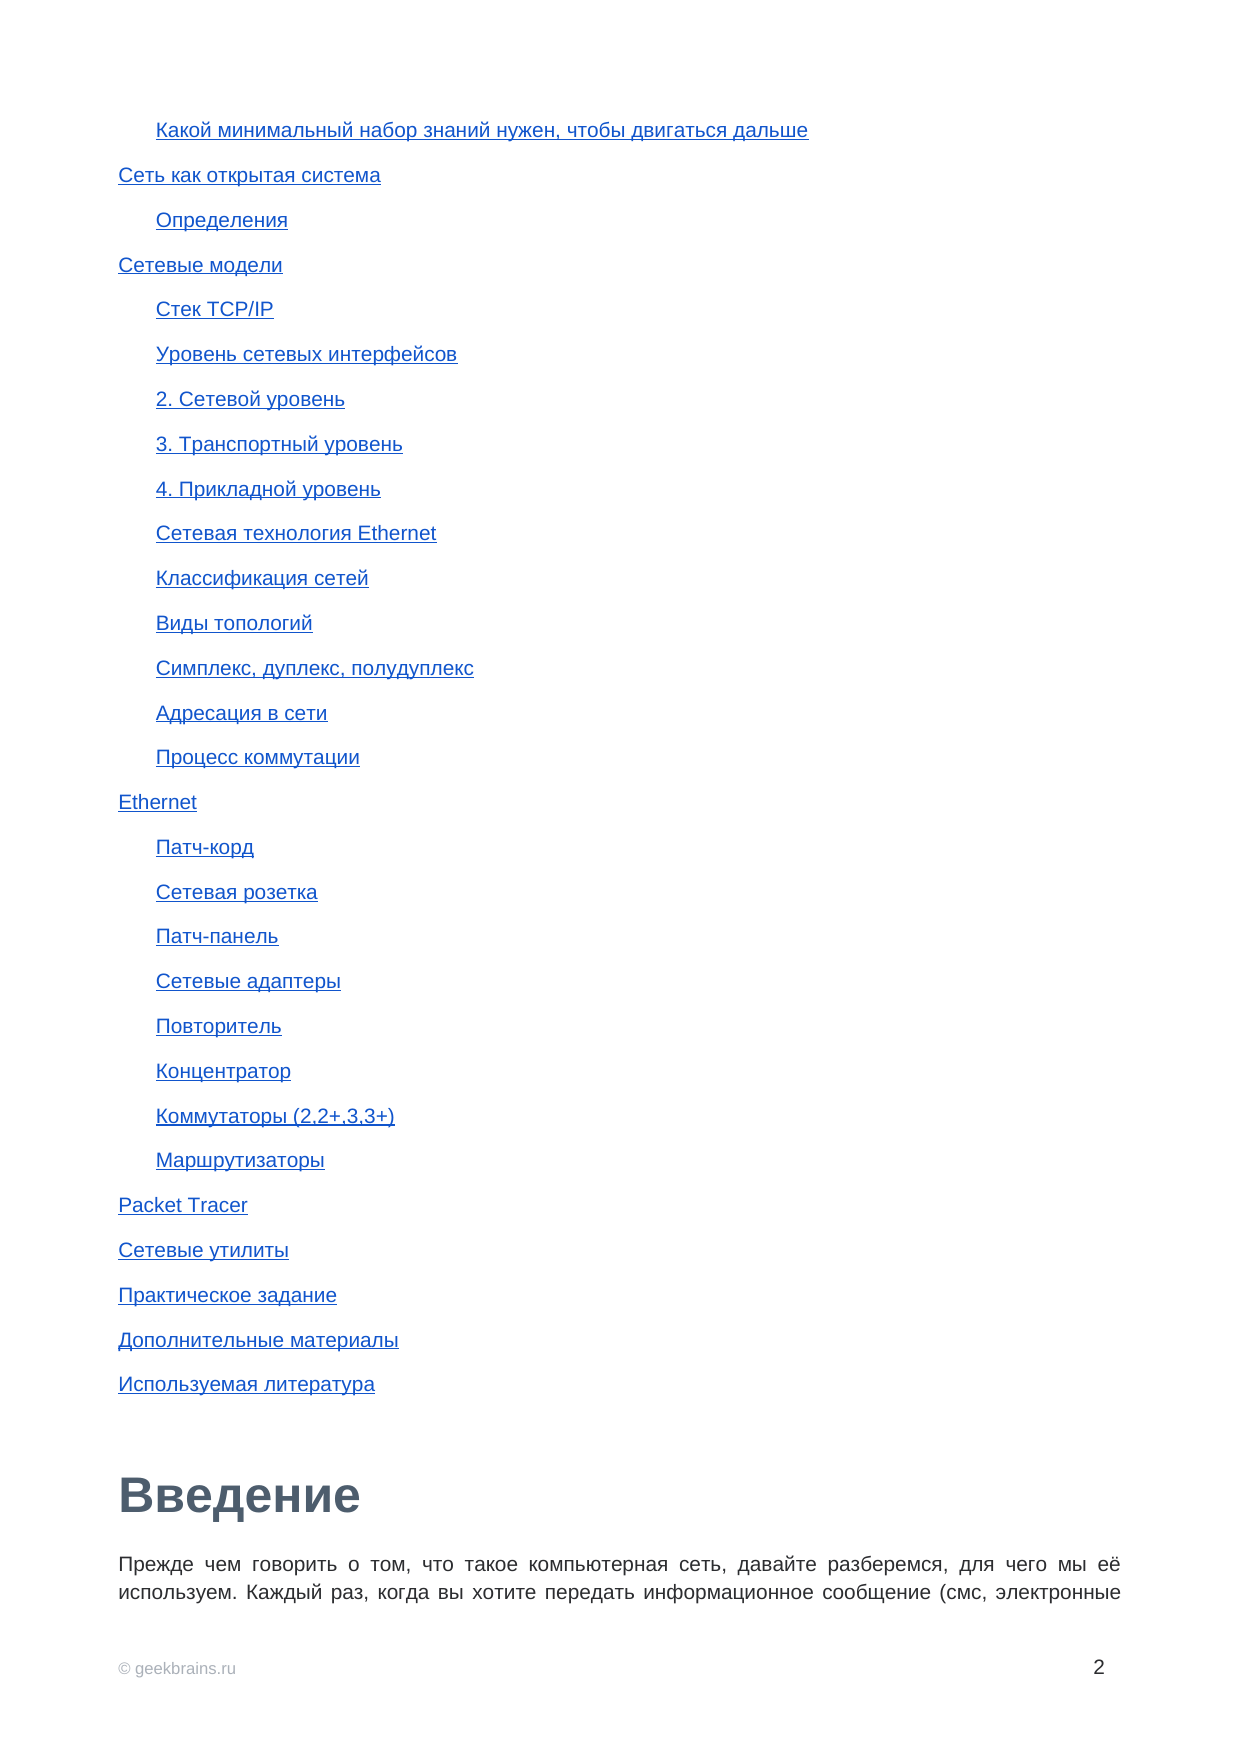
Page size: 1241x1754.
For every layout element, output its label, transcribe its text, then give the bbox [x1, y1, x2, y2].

text Сетевая технология Ethernet [156, 521, 1122, 545]
text Дополнительные материалы [118, 1327, 1122, 1351]
text Определения [156, 208, 1122, 232]
text Коммутаторы (2,2+,3,3+) [156, 1103, 1122, 1127]
text Процесс коммутации [156, 745, 1122, 769]
text 4. Прикладной уровень [156, 476, 1122, 500]
text Маршрутизаторы [156, 1148, 1122, 1172]
text Сетевые адаптеры [156, 969, 1122, 993]
text Стек TCP/IP [156, 297, 1122, 321]
text Адресация в сети [156, 700, 1122, 724]
text Виды топологий [156, 611, 1122, 635]
text Сетевые модели [118, 252, 1122, 276]
subtitle Введение [118, 1465, 1122, 1523]
text Сеть как открытая система [118, 163, 1122, 187]
text Какой минимальный набор знаний нужен, чтобы двигаться дальше [156, 118, 1122, 142]
text Сетевые утилиты [118, 1238, 1122, 1262]
text Уровень сетевых интерфейсов [156, 342, 1122, 366]
text 3. Транспортный уровень [156, 432, 1122, 456]
text Практическое задание [118, 1283, 1122, 1307]
text Прежде чем говорить о том, что такое компьютерная сеть, давайте разберемся, для чего мы её используем. Каждый раз, когда вы хотите передать информационное сообщение (смс, электронные [118, 1552, 1122, 1604]
text Классификация сетей [156, 566, 1122, 590]
text Packet Tracer [118, 1193, 1122, 1217]
text 2. Сетевой уровень [156, 387, 1122, 411]
text Симплекс, дуплекс, полудуплекс [156, 656, 1122, 679]
text Ethernet [118, 790, 1122, 814]
text Патч-панель [156, 924, 1122, 948]
text Повторитель [156, 1014, 1122, 1038]
text Сетевая розетка [156, 879, 1122, 903]
text Концентратор [156, 1059, 1122, 1083]
text Патч-корд [156, 835, 1122, 859]
text Используемая литература [118, 1372, 1122, 1396]
